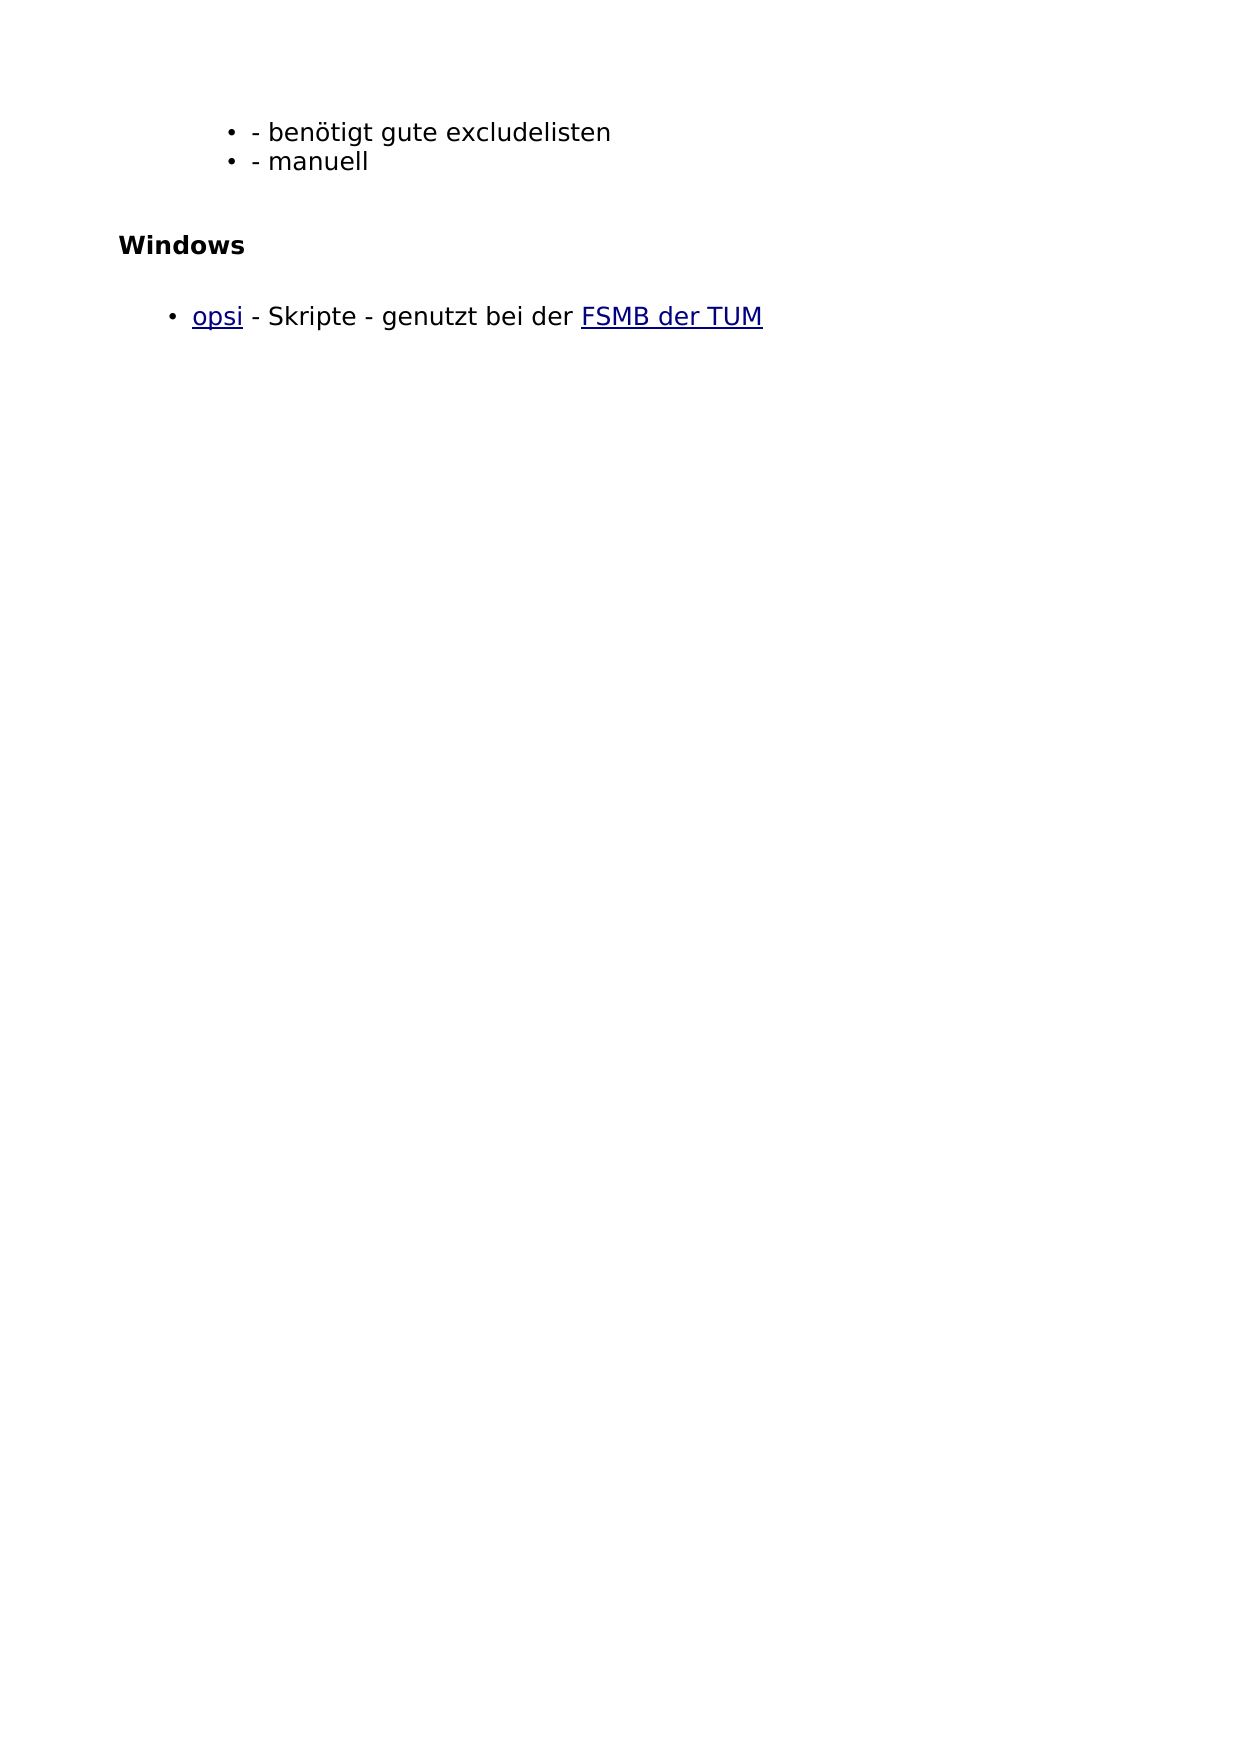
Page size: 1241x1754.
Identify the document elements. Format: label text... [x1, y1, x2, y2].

list - benötigt gute excludelisten [236, 118, 1122, 147]
list opsi - Skripte - genutzt bei der FSMB der TUM [177, 302, 1122, 331]
subtitle Windows [118, 231, 1122, 260]
list - manuell [236, 147, 1122, 176]
